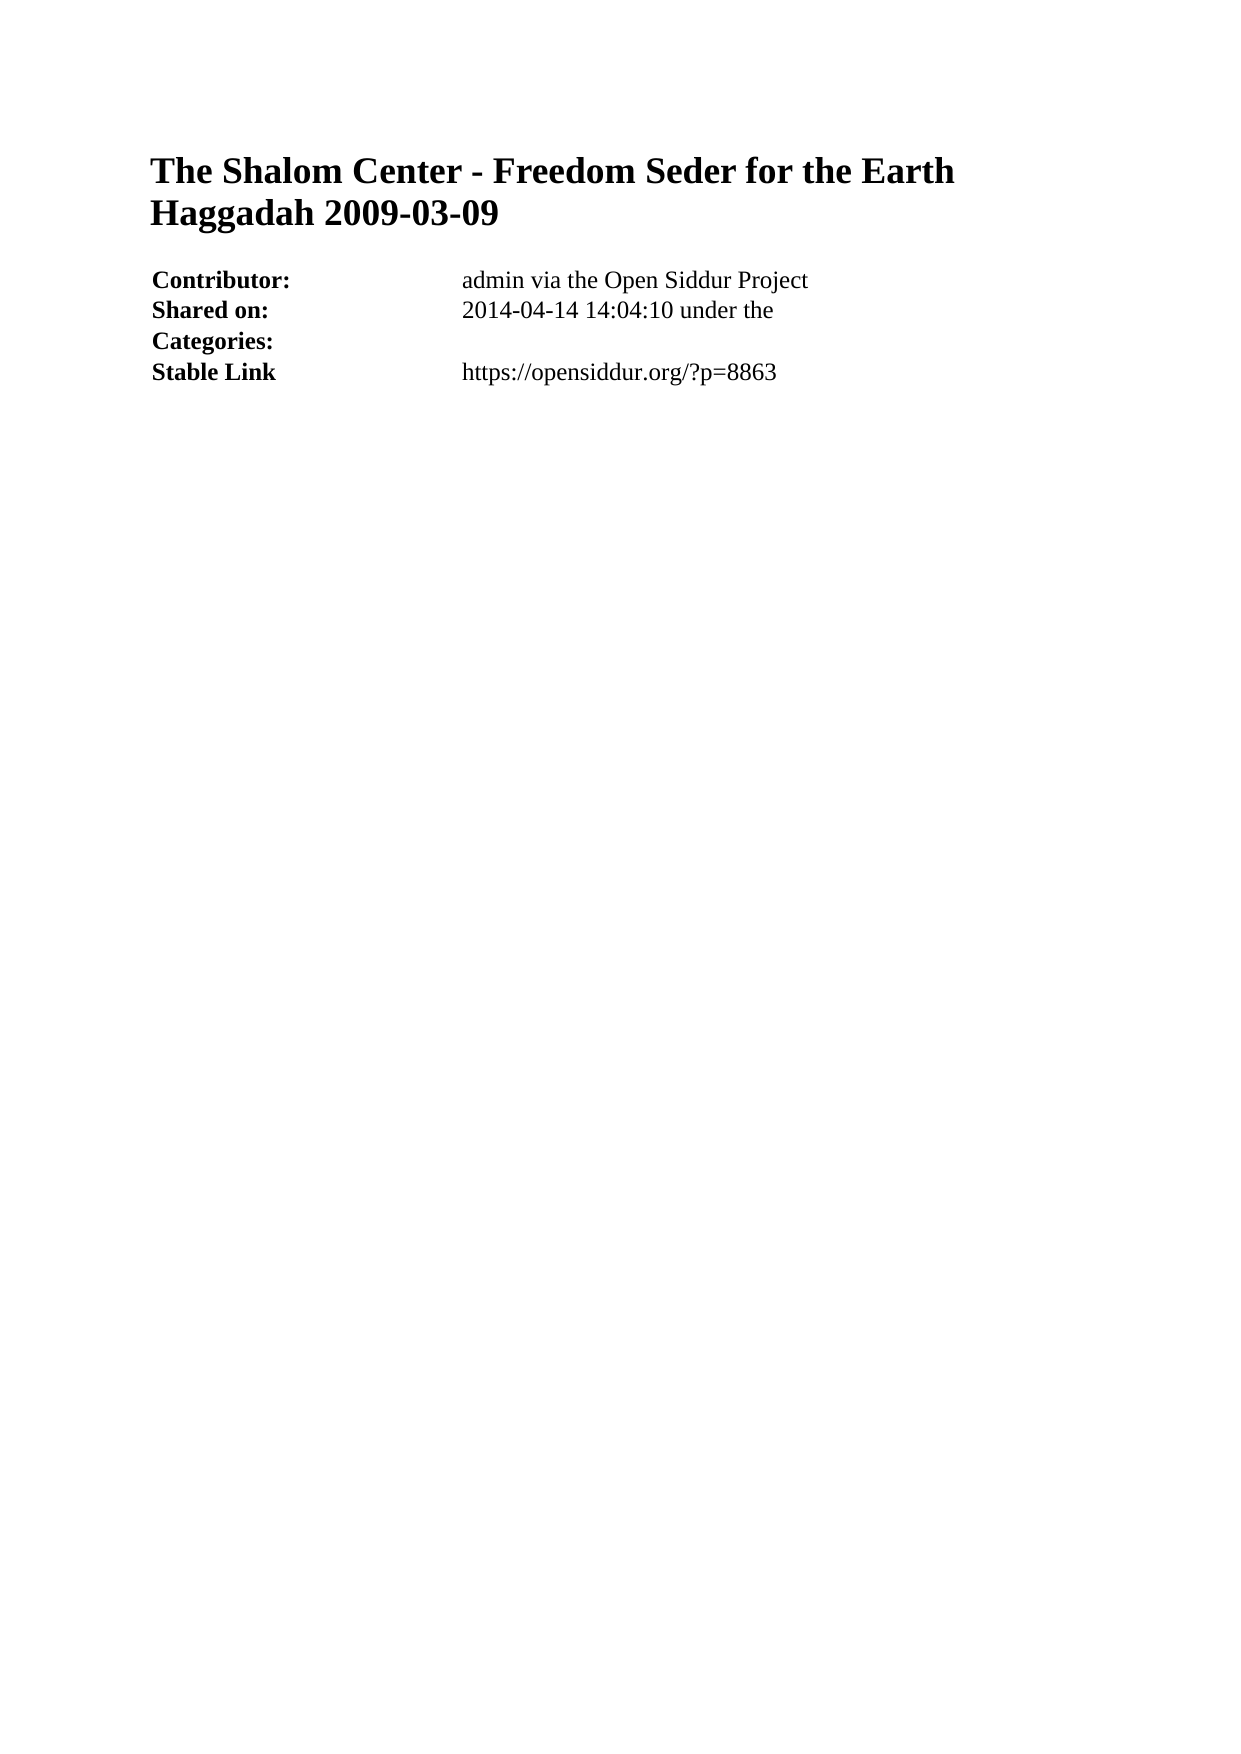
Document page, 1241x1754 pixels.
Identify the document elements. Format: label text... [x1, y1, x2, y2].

table_cell [460, 326, 1090, 357]
table_cell https://opensiddur.org/?p=8863 [460, 357, 1090, 388]
table_cell Shared on: [150, 295, 460, 326]
table_cell Categories: [150, 326, 460, 357]
table_header Contributor: [150, 264, 460, 295]
table_header admin via the Open Siddur Project [460, 264, 1090, 295]
table_cell Stable Link [150, 357, 460, 388]
table_cell 2014-04-14 14:04:10 under the [460, 295, 1090, 326]
subtitle The Shalom Center - Freedom Seder for the Earth Haggadah 2009-03-09 [150, 150, 1090, 233]
